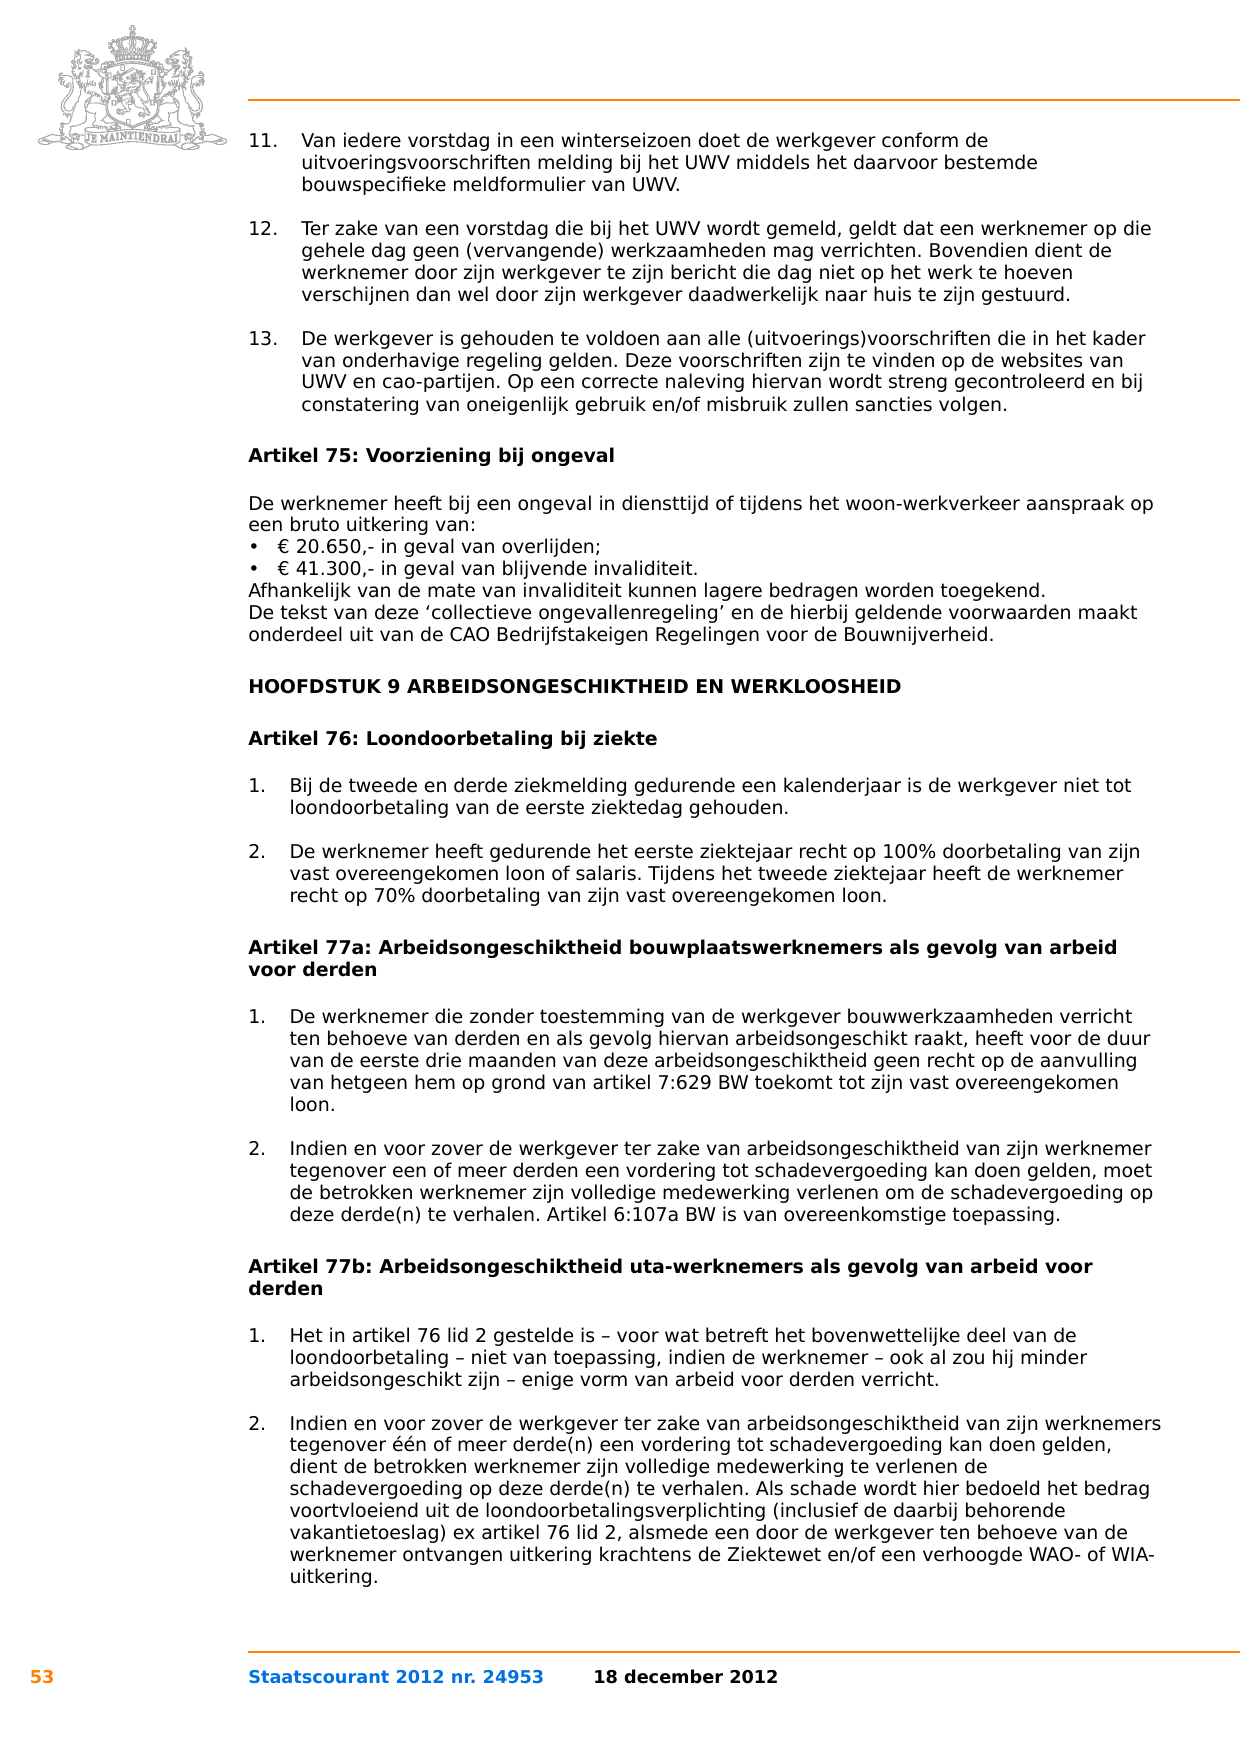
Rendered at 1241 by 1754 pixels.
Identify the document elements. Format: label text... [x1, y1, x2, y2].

text 11. Van iedere vorstdag in een winterseizoen doet de werkgever conform de uitvoeringsvoorschriften melding bij het UWV middels het daarvoor bestemde bouwspecifieke meldformulier van UWV. [248, 130, 1163, 196]
text 1. Het in artikel 76 lid 2 gestelde is – voor wat betreft het bovenwettelijke deel van de loondoorbetaling – niet van toepassing, indien de werknemer – ook al zou hij minder arbeidsongeschikt zijn – enige vorm van arbeid voor derden verricht. [248, 1324, 1163, 1391]
text 12. Ter zake van een vorstdag die bij het UWV wordt gemeld, geldt dat een werknemer op die gehele dag geen (vervangende) werkzaamheden mag verrichten. Bovendien dient de werknemer door zijn werkgever te zijn bericht die dag niet op het werk te hoeven verschijnen dan wel door zijn werkgever daadwerkelijk naar huis te zijn gestuurd. [248, 218, 1163, 306]
text 2. De werknemer heeft gedurende het eerste ziektejaar recht op 100% doorbetaling van zijn vast overeengekomen loon of salaris. Tijdens het tweede ziektejaar heeft de werknemer recht op 70% doorbetaling van zijn vast overeengekomen loon. [248, 841, 1163, 907]
text • € 20.650,- in geval van overlijden; [248, 536, 1163, 558]
picture [38, 25, 227, 150]
text 2. Indien en voor zover de werkgever ter zake van arbeidsongeschiktheid van zijn werknemers tegenover één of meer derde(n) een vordering tot schadevergoeding kan doen gelden, dient de betrokken werknemer zijn volledige medewerking te verlenen de schadevergoeding op deze derde(n) te verhalen. Als schade wordt hier bedoeld het bedrag voortvloeiend uit de loondoorbetalingsverplichting (inclusief de daarbij behorende vakantietoeslag) ex artikel 76 lid 2, alsmede een door de werkgever ten behoeve van de werknemer ontvangen uitkering krachtens de Ziektewet en/of een verhoogde WAO- of WIA-uitkering. [248, 1412, 1163, 1588]
subtitle Artikel 75: Voorziening bij ongeval [248, 445, 1163, 467]
text 2. Indien en voor zover de werkgever ter zake van arbeidsongeschiktheid van zijn werknemer tegenover een of meer derden een vordering tot schadevergoeding kan doen gelden, moet de betrokken werknemer zijn volledige medewerking verlenen om de schadevergoeding op deze derde(n) te verhalen. Artikel 6:107a BW is van overeenkomstige toepassing. [248, 1138, 1163, 1226]
subtitle Artikel 77b: Arbeidsongeschiktheid uta-werknemers als gevolg van arbeid voor derden [248, 1256, 1163, 1299]
text • € 41.300,- in geval van blijvende invaliditeit. [248, 558, 1163, 580]
text De werknemer heeft bij een ongeval in diensttijd of tijdens het woon-werkverkeer aanspraak op een bruto uitkering van: [248, 492, 1163, 536]
text 1. De werknemer die zonder toestemming van de werkgever bouwwerkzaamheden verricht ten behoeve van derden en als gevolg hiervan arbeidsongeschikt raakt, heeft voor de duur van de eerste drie maanden van deze arbeidsongeschiktheid geen recht op de aanvulling van hetgeen hem op grond van artikel 7:629 BW toekomt tot zijn vast overeengekomen loon. [248, 1006, 1163, 1116]
text De tekst van deze ‘collectieve ongevallenregeling’ en de hierbij geldende voorwaarden maakt onderdeel uit van de CAO Bedrijfstakeigen Regelingen voor de Bouwnijverheid. [248, 602, 1163, 646]
subtitle Artikel 76: Loondoorbetaling bij ziekte [248, 728, 1163, 750]
subtitle Artikel 77a: Arbeidsongeschiktheid bouwplaatswerknemers als gevolg van arbeid voor derden [248, 937, 1163, 981]
text Afhankelijk van de mate van invaliditeit kunnen lagere bedragen worden toegekend. [248, 580, 1163, 602]
text 13. De werkgever is gehouden te voldoen aan alle (uitvoerings)voorschriften die in het kader van onderhavige regeling gelden. Deze voorschriften zijn te vinden op de websites van UWV en cao-partijen. Op een correcte naleving hiervan wordt streng gecontroleerd en bij constatering van oneigenlijk gebruik en/of misbruik zullen sancties volgen. [248, 327, 1163, 415]
subtitle HOOFDSTUK 9 ARBEIDSONGESCHIKTHEID EN WERKLOOSHEID [248, 676, 1163, 698]
text 1. Bij de tweede en derde ziekmelding gedurende een kalenderjaar is de werkgever niet tot loondoorbetaling van de eerste ziektedag gehouden. [248, 775, 1163, 819]
